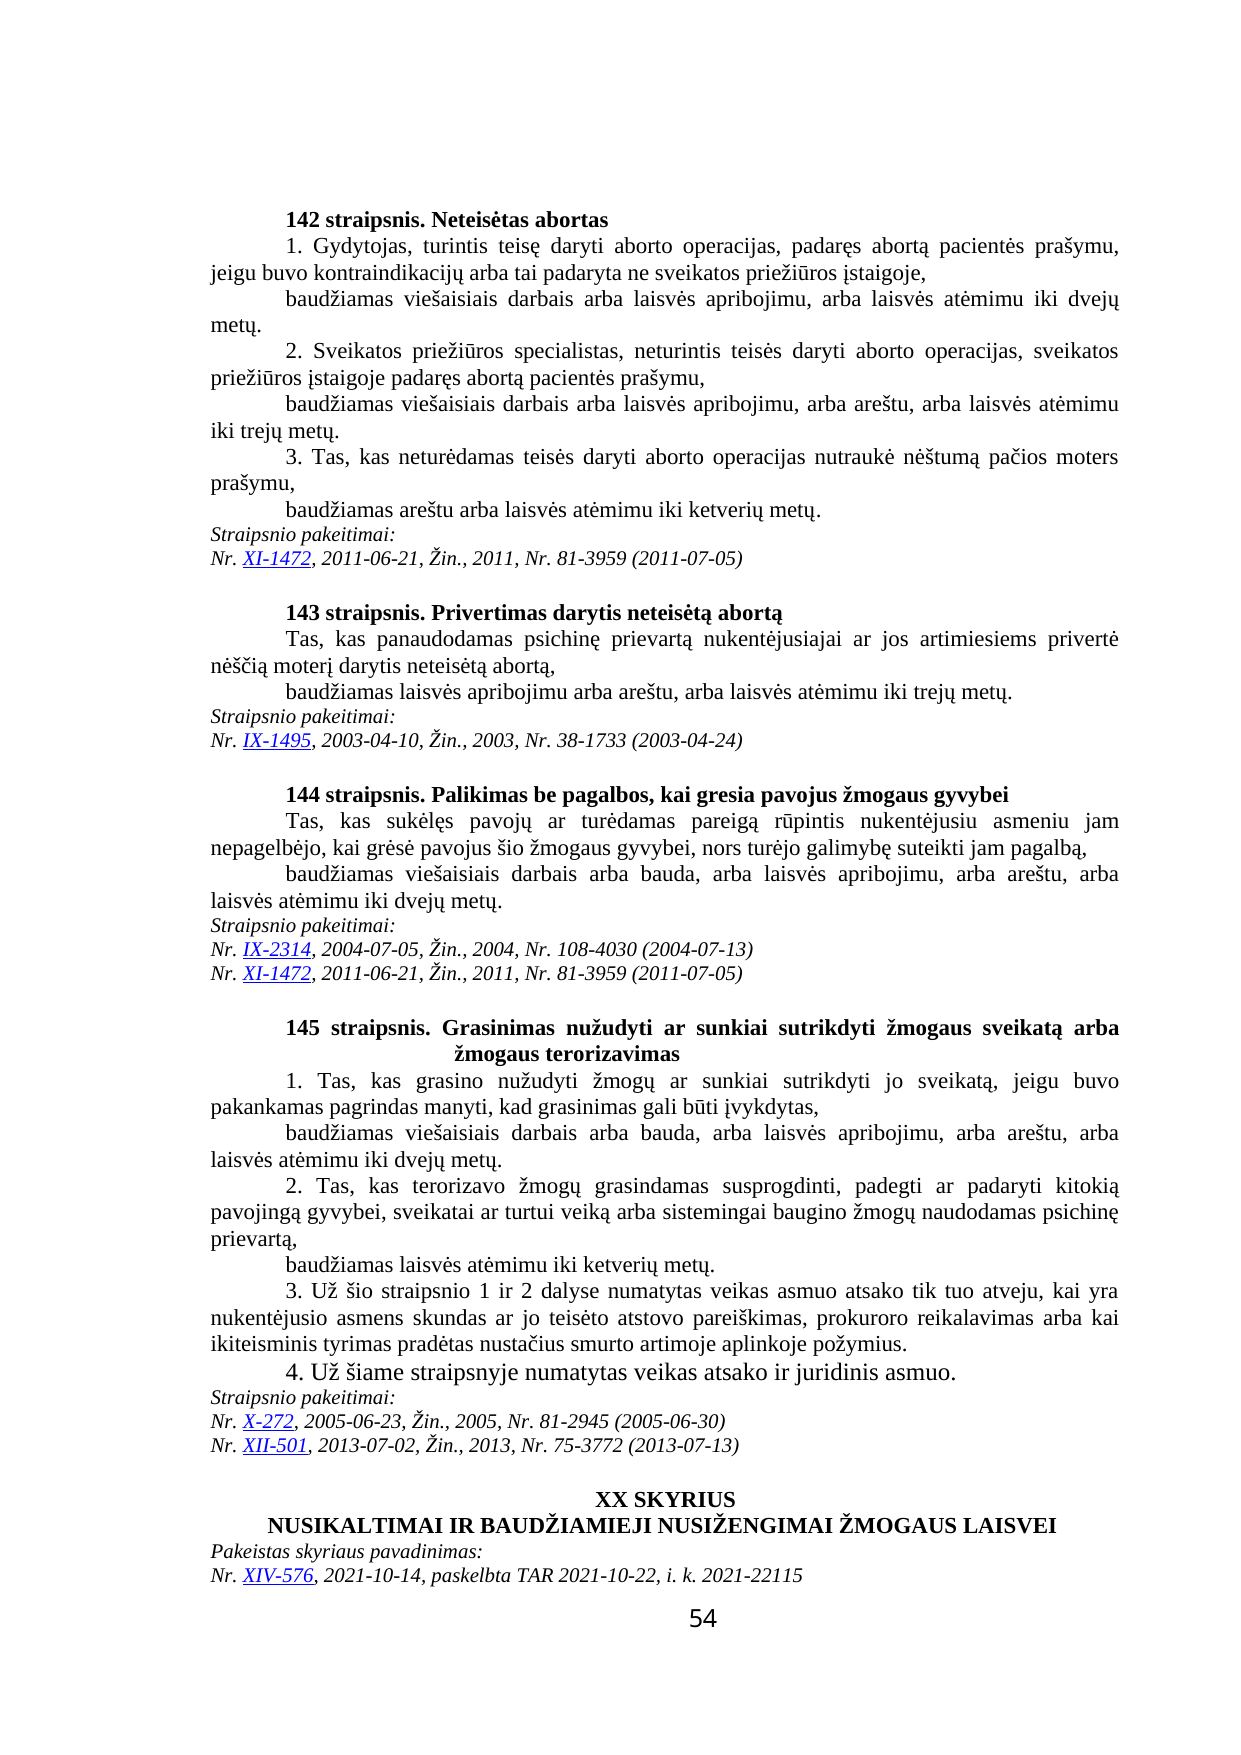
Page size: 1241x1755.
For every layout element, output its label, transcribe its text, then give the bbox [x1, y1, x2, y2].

text Pakeistas skyriaus pavadinimas: [210, 1539, 1120, 1563]
text 144 straipsnis. Palikimas be pagalbos, kai gresia pavojus žmogaus gyvybei [210, 781, 1120, 808]
text Nr. IX-1495, 2003-04-10, Žin., 2003, Nr. 38-1733 (2003-04-24) [210, 728, 1120, 752]
text 142 straipsnis. Neteisėtas abortas [210, 206, 1120, 232]
text baudžiamas viešaisiais darbais arba laisvės apribojimu, arba areštu, arba laisvės atėmimu iki trejų metų. [210, 390, 1120, 443]
text baudžiamas viešaisiais darbais arba laisvės apribojimu, arba laisvės atėmimu iki dvejų metų. [210, 285, 1120, 338]
text NUSIKALTIMAI IR BAUDŽIAMIEJI NUSIŽENGIMAI ŽMOGAUS LAISVEI [210, 1513, 1120, 1539]
text 143 straipsnis. Privertimas darytis neteisėtą abortą [210, 599, 1120, 625]
text Straipsnio pakeitimai: [210, 704, 1120, 728]
text Straipsnio pakeitimai: [210, 522, 1120, 546]
text 145 straipsnis. Grasinimas nužudyti ar sunkiai sutrikdyti žmogaus sveikatą arba žmogaus terorizavimas [285, 1014, 1120, 1067]
text baudžiamas laisvės atėmimu iki ketverių metų. [210, 1251, 1120, 1277]
text Nr. XI-1472, 2011-06-21, Žin., 2011, Nr. 81-3959 (2011-07-05) [210, 961, 1120, 985]
text Nr. IX-2314, 2004-07-05, Žin., 2004, Nr. 108-4030 (2004-07-13) [210, 937, 1120, 961]
text Straipsnio pakeitimai: [210, 1385, 1120, 1409]
text 2. Sveikatos priežiūros specialistas, neturintis teisės daryti aborto operacijas, sveikatos priežiūros įstaigoje padaręs abortą pacientės prašymu, [210, 338, 1120, 390]
text XX skyrius [210, 1486, 1120, 1513]
text 2. Tas, kas terorizavo žmogų grasindamas susprogdinti, padegti ar padaryti kitokią pavojingą gyvybei, sveikatai ar turtui veiką arba sistemingai baugino žmogų naudodamas psichinę prievartą, [210, 1172, 1120, 1251]
text baudžiamas areštu arba laisvės atėmimu iki ketverių metų. [210, 496, 1120, 522]
text 4. Už šiame straipsnyje numatytas veikas atsako ir juridinis asmuo. [210, 1357, 1120, 1385]
text 1. Tas, kas grasino nužudyti žmogų ar sunkiai sutrikdyti jo sveikatą, jeigu buvo pakankamas pagrindas manyti, kad grasinimas gali būti įvykdytas, [210, 1067, 1120, 1119]
text Tas, kas panaudodamas psichinę prievartą nukentėjusiajai ar jos artimiesiems privertė nėščią moterį darytis neteisėtą abortą, [210, 625, 1120, 678]
text Nr. X-272, 2005-06-23, Žin., 2005, Nr. 81-2945 (2005-06-30) [210, 1409, 1120, 1433]
text 3. Už šio straipsnio 1 ir 2 dalyse numatytas veikas asmuo atsako tik tuo atveju, kai yra nukentėjusio asmens skundas ar jo teisėto atstovo pareiškimas, prokuroro reikalavimas arba kai ikiteisminis tyrimas pradėtas nustačius smurto artimoje aplinkoje požymius. [210, 1277, 1120, 1357]
text Nr. XI-1472, 2011-06-21, Žin., 2011, Nr. 81-3959 (2011-07-05) [210, 546, 1120, 570]
text Nr. XIV-576, 2021-10-14, paskelbta TAR 2021-10-22, i. k. 2021-22115 [210, 1563, 1120, 1587]
text Straipsnio pakeitimai: [210, 913, 1120, 937]
text Tas, kas sukėlęs pavojų ar turėdamas pareigą rūpintis nukentėjusiu asmeniu jam nepagelbėjo, kai grėsė pavojus šio žmogaus gyvybei, nors turėjo galimybę suteikti jam pagalbą, [210, 808, 1120, 860]
text baudžiamas laisvės apribojimu arba areštu, arba laisvės atėmimu iki trejų metų. [210, 678, 1120, 704]
text 1. Gydytojas, turintis teisę daryti aborto operacijas, padaręs abortą pacientės prašymu, jeigu buvo kontraindikacijų arba tai padaryta ne sveikatos priežiūros įstaigoje, [210, 232, 1120, 285]
text 3. Tas, kas neturėdamas teisės daryti aborto operacijas nutraukė nėštumą pačios moters prašymu, [210, 443, 1120, 496]
text baudžiamas viešaisiais darbais arba bauda, arba laisvės apribojimu, arba areštu, arba laisvės atėmimu iki dvejų metų. [210, 860, 1120, 913]
text Nr. XII-501, 2013-07-02, Žin., 2013, Nr. 75-3772 (2013-07-13) [210, 1433, 1120, 1457]
text baudžiamas viešaisiais darbais arba bauda, arba laisvės apribojimu, arba areštu, arba laisvės atėmimu iki dvejų metų. [210, 1119, 1120, 1172]
